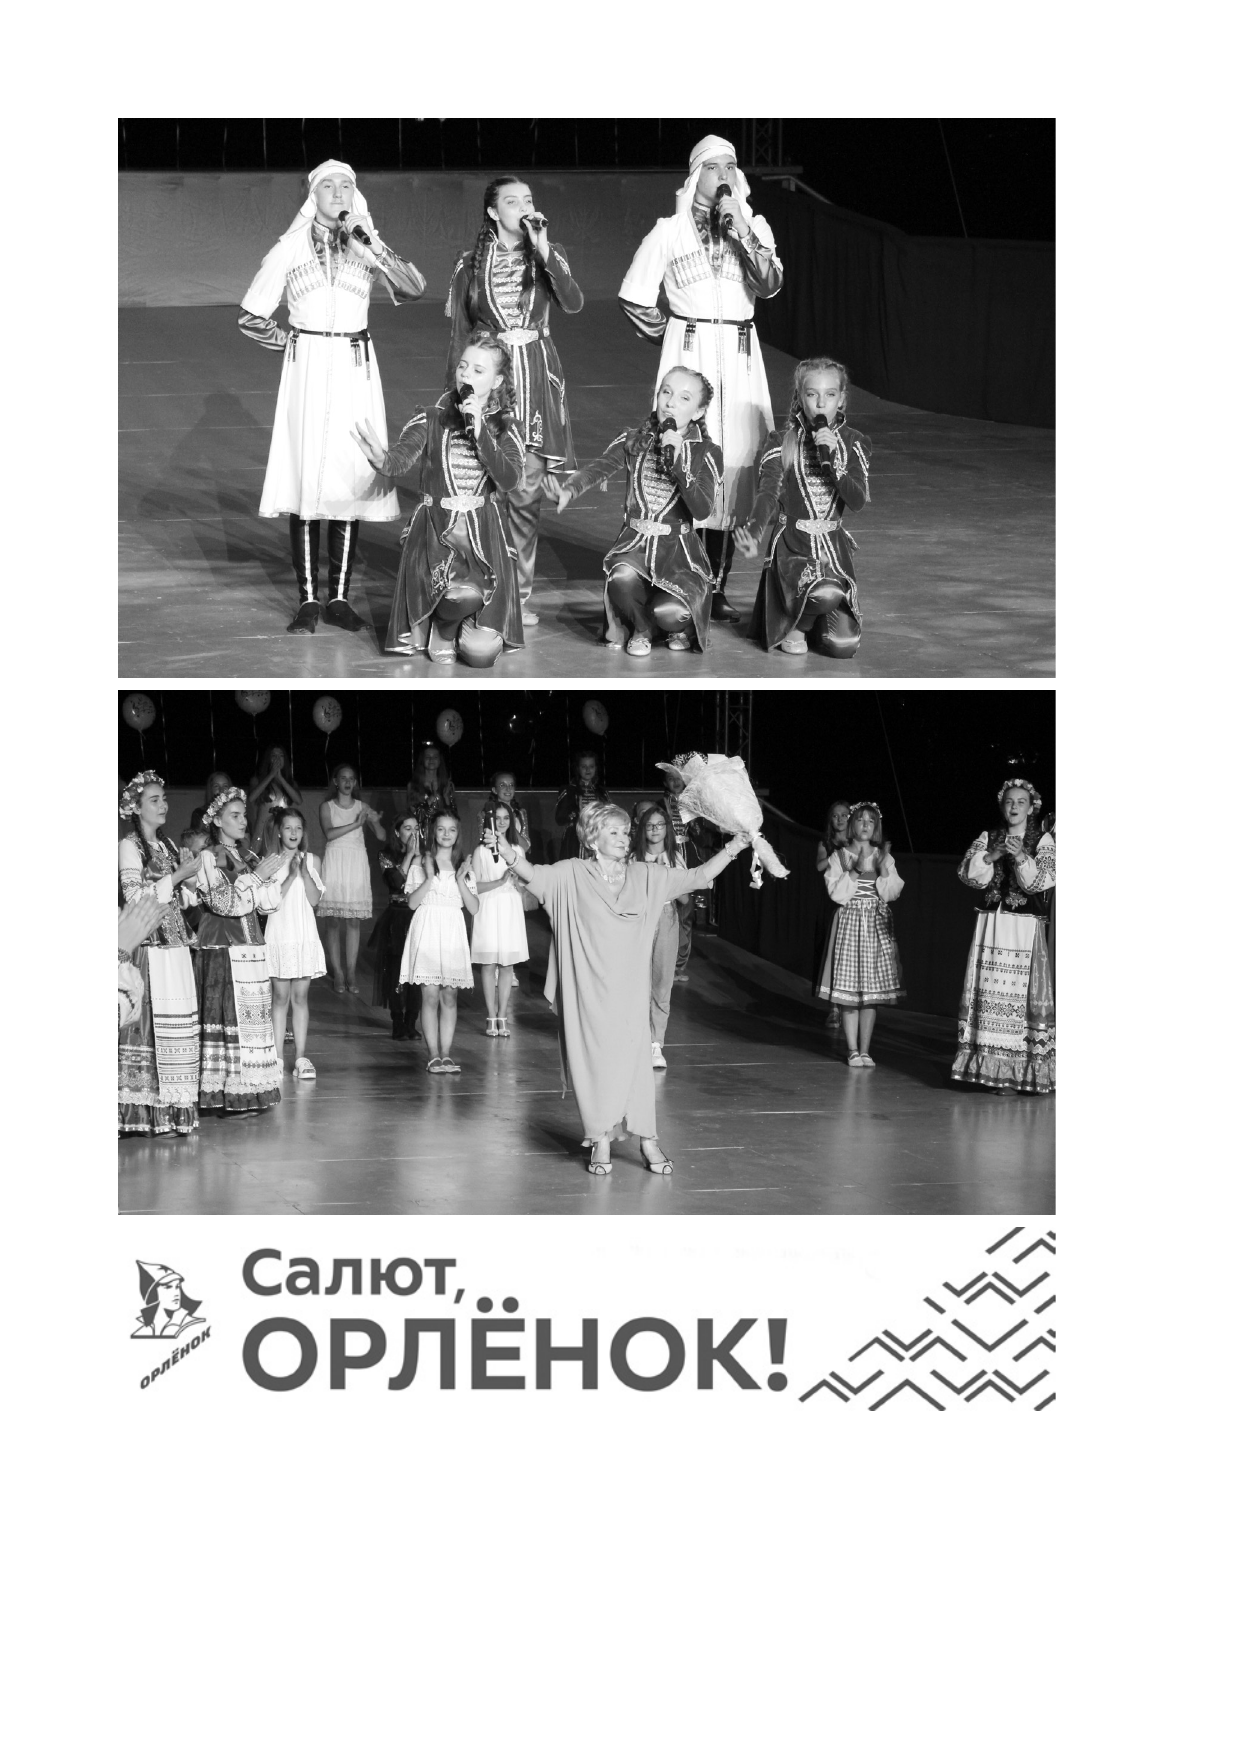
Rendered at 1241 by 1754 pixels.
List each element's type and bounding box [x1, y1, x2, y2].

picture [118, 690, 1056, 1215]
picture [118, 118, 1056, 678]
picture [118, 1227, 1056, 1411]
